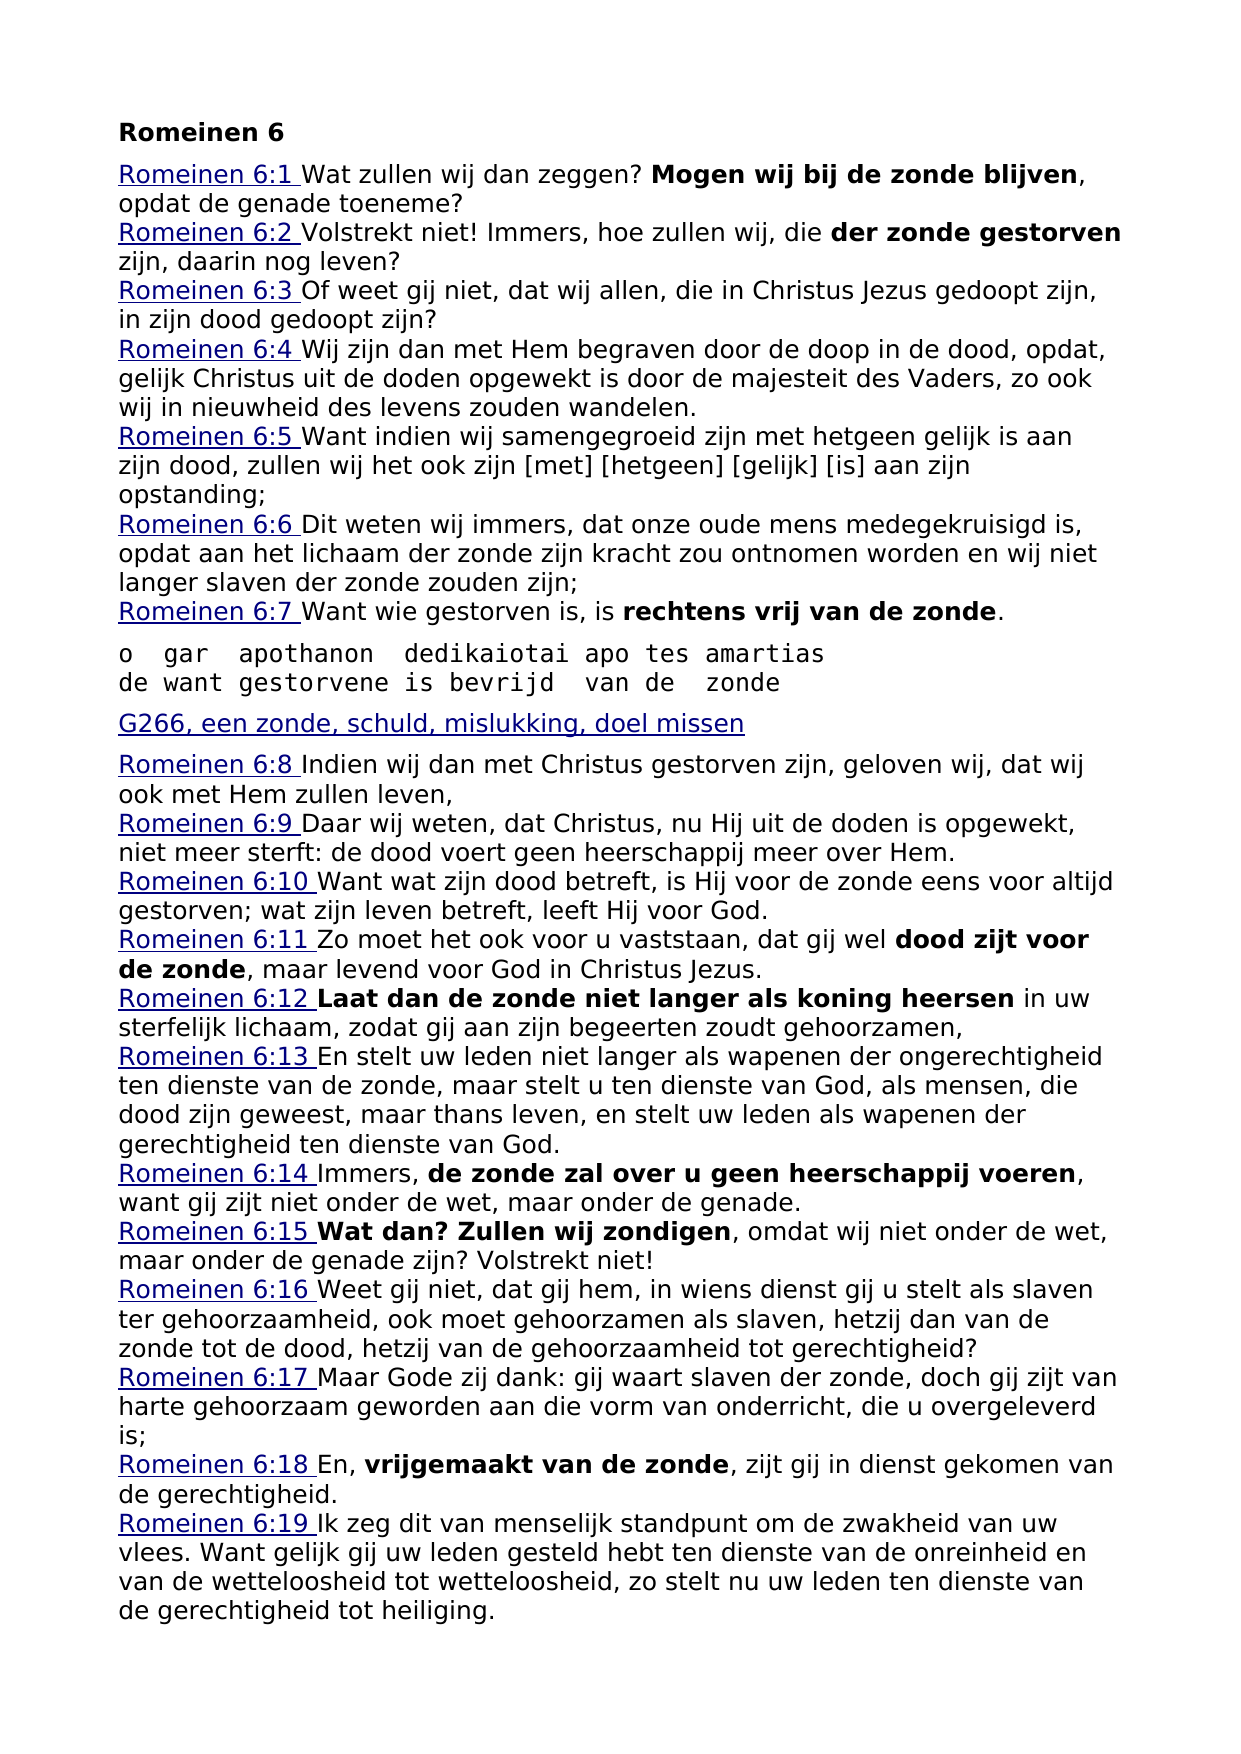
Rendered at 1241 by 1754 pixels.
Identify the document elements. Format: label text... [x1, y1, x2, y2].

subtitle Romeinen 6 [118, 118, 1122, 147]
text Romeinen 6:1 Wat zullen wij dan zeggen? Mogen wij bij de zonde blijven, opdat de genade toeneme? Romeinen 6:2 Volstrekt niet! Immers, hoe zullen wij, die der zonde gestorven zijn, daarin nog leven? Romeinen 6:3 Of weet gij niet, dat wij allen, die in Christus Jezus gedoopt zijn, in zijn dood gedoopt zijn? Romeinen 6:4 Wij zijn dan met Hem begraven door de doop in de dood, opdat, gelijk Christus uit de doden opgewekt is door de majesteit des Vaders, zo ook wij in nieuwheid des levens zouden wandelen. Romeinen 6:5 Want indien wij samengegroeid zijn met hetgeen gelijk is aan zijn dood, zullen wij het ook zijn [met] [hetgeen] [gelijk] [is] aan zijn opstanding; Romeinen 6:6 Dit weten wij immers, dat onze oude mens medegekruisigd is, opdat aan het lichaam der zonde zijn kracht zou ontnomen worden en wij niet langer slaven der zonde zouden zijn; Romeinen 6:7 Want wie gestorven is, is rechtens vrij van de zonde. [118, 160, 1122, 626]
text o gar apothanon dedikaiotai apo tes amartias de want gestorvene is bevrijd van de zonde [118, 639, 1122, 697]
text Romeinen 6:8 Indien wij dan met Christus gestorven zijn, geloven wij, dat wij ook met Hem zullen leven, Romeinen 6:9 Daar wij weten, dat Christus, nu Hij uit de doden is opgewekt, niet meer sterft: de dood voert geen heerschappij meer over Hem. Romeinen 6:10 Want wat zijn dood betreft, is Hij voor de zonde eens voor altijd gestorven; wat zijn leven betreft, leeft Hij voor God. Romeinen 6:11 Zo moet het ook voor u vaststaan, dat gij wel dood zijt voor de zonde, maar levend voor God in Christus Jezus. Romeinen 6:12 Laat dan de zonde niet langer als koning heersen in uw sterfelijk lichaam, zodat gij aan zijn begeerten zoudt gehoorzamen, Romeinen 6:13 En stelt uw leden niet langer als wapenen der ongerechtigheid ten dienste van de zonde, maar stelt u ten dienste van God, als mensen, die dood zijn geweest, maar thans leven, en stelt uw leden als wapenen der gerechtigheid ten dienste van God. Romeinen 6:14 Immers, de zonde zal over u geen heerschappij voeren, want gij zijt niet onder de wet, maar onder de genade. Romeinen 6:15 Wat dan? Zullen wij zondigen, omdat wij niet onder de wet, maar onder de genade zijn? Volstrekt niet! Romeinen 6:16 Weet gij niet, dat gij hem, in wiens dienst gij u stelt als slaven ter gehoorzaamheid, ook moet gehoorzamen als slaven, hetzij dan van de zonde tot de dood, hetzij van de gehoorzaamheid tot gerechtigheid? Romeinen 6:17 Maar Gode zij dank: gij waart slaven der zonde, doch gij zijt van harte gehoorzaam geworden aan die vorm van onderricht, die u overgeleverd is; Romeinen 6:18 En, vrijgemaakt van de zonde, zijt gij in dienst gekomen van de gerechtigheid. Romeinen 6:19 Ik zeg dit van menselijk standpunt om de zwakheid van uw vlees. Want gelijk gij uw leden gesteld hebt ten dienste van de onreinheid en van de wetteloosheid tot wetteloosheid, zo stelt nu uw leden ten dienste van de gerechtigheid tot heiliging. [118, 751, 1122, 1626]
text G266, een zonde, schuld, mislukking, doel missen [118, 709, 1122, 738]
